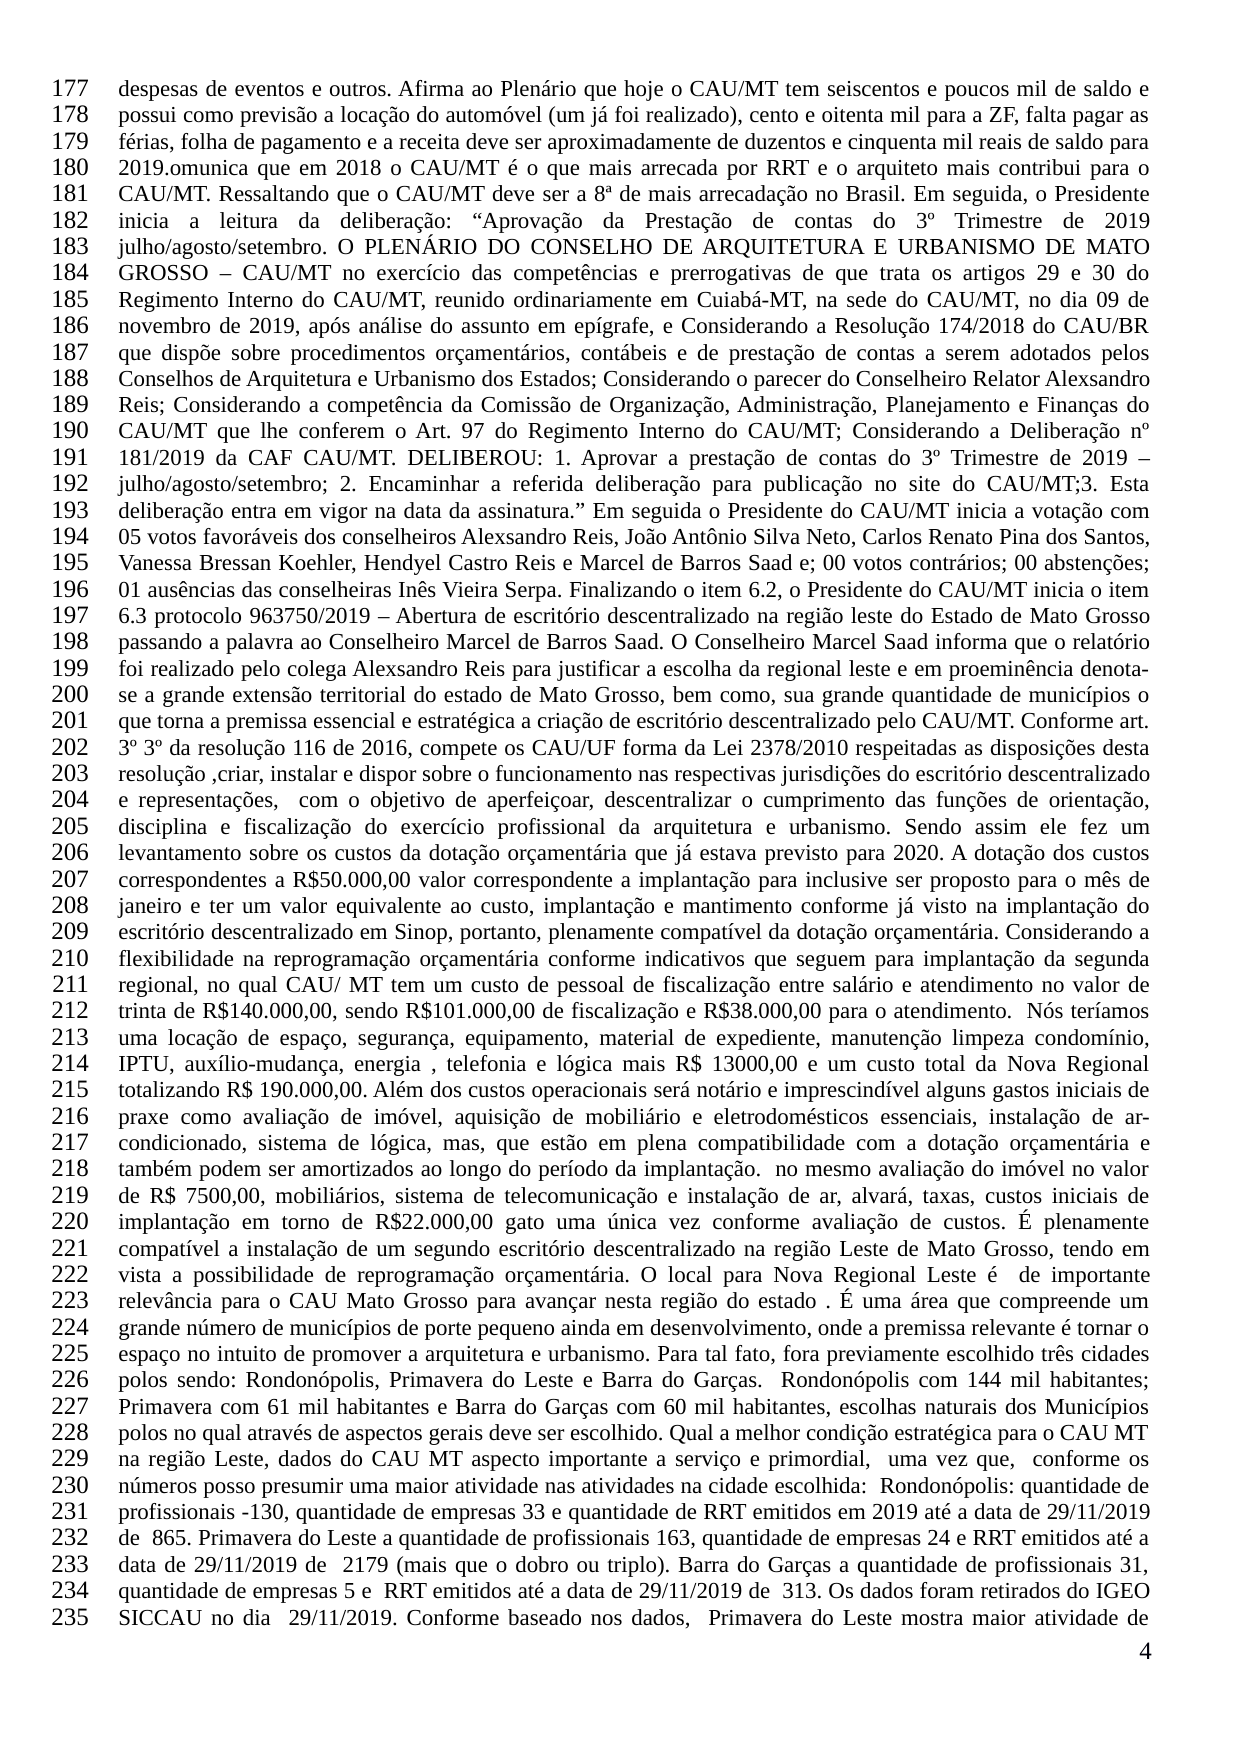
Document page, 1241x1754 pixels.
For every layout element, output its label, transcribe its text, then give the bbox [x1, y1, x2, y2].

text Em seguida, o PRESIDENTE informa que teve um aumento de receita em 2018 de 748mil 2018 628 mil, representando um aumento de arrecadação de 19%. O acumulado até setembro houve uma arrecadação de dois milhões e quinhentos e trinta e seis mil e nesse mesmo período no ano de 2018, de dois milhões duzentos e quarenta e nove com aumento de receita de receita de duzentos e oitenta e seis mil, representando 12,75%. Frisa a receita de RRT, informando que o CAU/MT vive 1/3 de anuidade e 2/3 de RRT. O PRESIDENTE esclarece ainda que o CAU/MT teve um milhão, oitocentos e quinze mil de despesas e dois milhões e quinhentos e trinta e seis de arrecadação/receita (arredondando setecentos e dezoito mil), incorporando aquisição de patrimônio, despesas de eventos e outros. Afirma ao Plenário que hoje o CAU/MT tem seiscentos e poucos mil de saldo e possui como previsão a locação do automóvel (um já foi realizado), cento e oitenta mil para a ZF, falta pagar as férias, folha de pagamento e a receita deve ser aproximadamente de duzentos e cinquenta mil reais de saldo para 2019.omunica que em 2018 o CAU/MT é o que mais arrecada por RRT e o arquiteto mais contribui para o CAU/MT. Ressaltando que o CAU/MT deve ser a 8ª de mais arrecadação no Brasil. Em seguida, o Presidente inicia a leitura da deliberação: “Aprovação da Prestação de contas do 3º Trimestre de 2019 julho/agosto/setembro. O PLENÁRIO DO CONSELHO DE ARQUITETURA E URBANISMO DE MATO GROSSO – CAU/MT no exercício das competências e prerrogativas de que trata os artigos 29 e 30 do Regimento Interno do CAU/MT, reunido ordinariamente em Cuiabá-MT, na sede do CAU/MT, no dia 09 de novembro de 2019, após análise do assunto em epígrafe, e Considerando a Resolução 174/2018 do CAU/BR que dispõe sobre procedimentos orçamentários, contábeis e de prestação de contas a serem adotados pelos Conselhos de Arquitetura e Urbanismo dos Estados; Considerando o parecer do Conselheiro Relator Alexsandro Reis; Considerando a competência da Comissão de Organização, Administração, Planejamento e Finanças do CAU/MT que lhe conferem o Art. 97 do Regimento Interno do CAU/MT; Considerando a Deliberação nº 181/2019 da CAF CAU/MT. DELIBEROU: 1. Aprovar a prestação de contas do 3º Trimestre de 2019 – julho/agosto/setembro; 2. Encaminhar a referida deliberação para publicação no site do CAU/MT;3. Esta deliberação entra em vigor na data da assinatura.” Em seguida o Presidente do CAU/MT inicia a votação com 05 votos favoráveis dos conselheiros Alexsandro Reis, João Antônio Silva Neto, Carlos Renato Pina dos Santos, Vanessa Bressan Koehler, Hendyel Castro Reis e Marcel de Barros Saad e; 00 votos contrários; 00 abstenções; 01 ausências das conselheiras Inês Vieira Serpa. Finalizando o item 6.2, o Presidente do CAU/MT inicia o item 6.3 protocolo 963750/2019 – Abertura de escritório descentralizado na região leste do Estado de Mato Grosso passando a palavra ao Conselheiro Marcel de Barros Saad. O Conselheiro Marcel Saad informa que o relatório foi realizado pelo colega Alexsandro Reis para justificar a escolha da regional leste e em proeminência denota-se a grande extensão territorial do estado de Mato Grosso, bem como, sua grande quantidade de municípios o que torna a premissa essencial e estratégica a criação de escritório descentralizado pelo CAU/MT. Conforme art. 3º 3º da resolução 116 de 2016, compete os CAU/UF forma da Lei 2378/2010 respeitadas as disposições desta resolução ,criar, instalar e dispor sobre o funcionamento nas respectivas jurisdições do escritório descentralizado e representações, com o objetivo de aperfeiçoar, descentralizar o cumprimento das funções de orientação, disciplina e fiscalização do exercício profissional da arquitetura e urbanismo. Sendo assim ele fez um levantamento sobre os custos da dotação orçamentária que já estava previsto para 2020. A dotação dos custos correspondentes a R$50.000,00 valor correspondente a implantação para inclusive ser proposto para o mês de janeiro e ter um valor equivalente ao custo, implantação e mantimento conforme já visto na implantação do escritório descentralizado em Sinop, portanto, plenamente compatível da dotação orçamentária. Considerando a flexibilidade na reprogramação orçamentária conforme indicativos que seguem para implantação da segunda regional, no qual CAU/ MT tem um custo de pessoal de fiscalização entre salário e atendimento no valor de trinta de R$140.000,00, sendo R$101.000,00 de fiscalização e R$38.000,00 para o atendimento. Nós teríamos uma locação de espaço, segurança, equipamento, material de expediente, manutenção limpeza condomínio, IPTU, auxílio-mudança, energia , telefonia e lógica mais R$ 13000,00 e um custo total da Nova Regional totalizando R$ 190.000,00. Além dos custos operacionais será notário e imprescindível alguns gastos iniciais de praxe como avaliação de imóvel, aquisição de mobiliário e eletrodomésticos essenciais, instalação de ar-condicionado, sistema de lógica, mas, que estão em plena compatibilidade com a dotação orçamentária e também podem ser amortizados ao longo do período da implantação. no mesmo avaliação do imóvel no valor de R$ 7500,00, mobiliários, sistema de telecomunicação e instalação de ar, alvará, taxas, custos iniciais de implantação em torno de R$22.000,00 gato uma única vez conforme avaliação de custos. É plenamente compatível a instalação de um segundo escritório descentralizado na região Leste de Mato Grosso, tendo em vista a possibilidade de reprogramação orçamentária. O local para Nova Regional Leste é de importante relevância para o CAU Mato Grosso para avançar nesta região do estado . É uma área que compreende um grande número de municípios de porte pequeno ainda em desenvolvimento, onde a premissa relevante é tornar o espaço no intuito de promover a arquitetura e urbanismo. Para tal fato, fora previamente escolhido três cidades polos sendo: Rondonópolis, Primavera do Leste e Barra do Garças. Rondonópolis com 144 mil habitantes; Primavera com 61 mil habitantes e Barra do Garças com 60 mil habitantes, escolhas naturais dos Municípios polos no qual através de aspectos gerais deve ser escolhido. Qual a melhor condição estratégica para o CAU MT na região Leste, dados do CAU MT aspecto importante a serviço e primordial, uma vez que, conforme os números posso presumir uma maior atividade nas atividades na cidade escolhida: Rondonópolis: quantidade de profissionais -130, quantidade de empresas 33 e quantidade de RRT emitidos em 2019 até a data de 29/11/2019 de 865. Primavera do Leste a quantidade de profissionais 163, quantidade de empresas 24 e RRT emitidos até a data de 29/11/2019 de 2179 (mais que o dobro ou triplo). Barra do Garças a quantidade de profissionais 31, quantidade de empresas 5 e RRT emitidos até a data de 29/11/2019 de 313. Os dados foram retirados do IGEO SICCAU no dia 29/11/2019. Conforme baseado nos dados, Primavera do Leste mostra maior atividade de arquitetura e urbanismo e esse sendo principal ponto de relevância de decisão. [118, 75, 1152, 1630]
